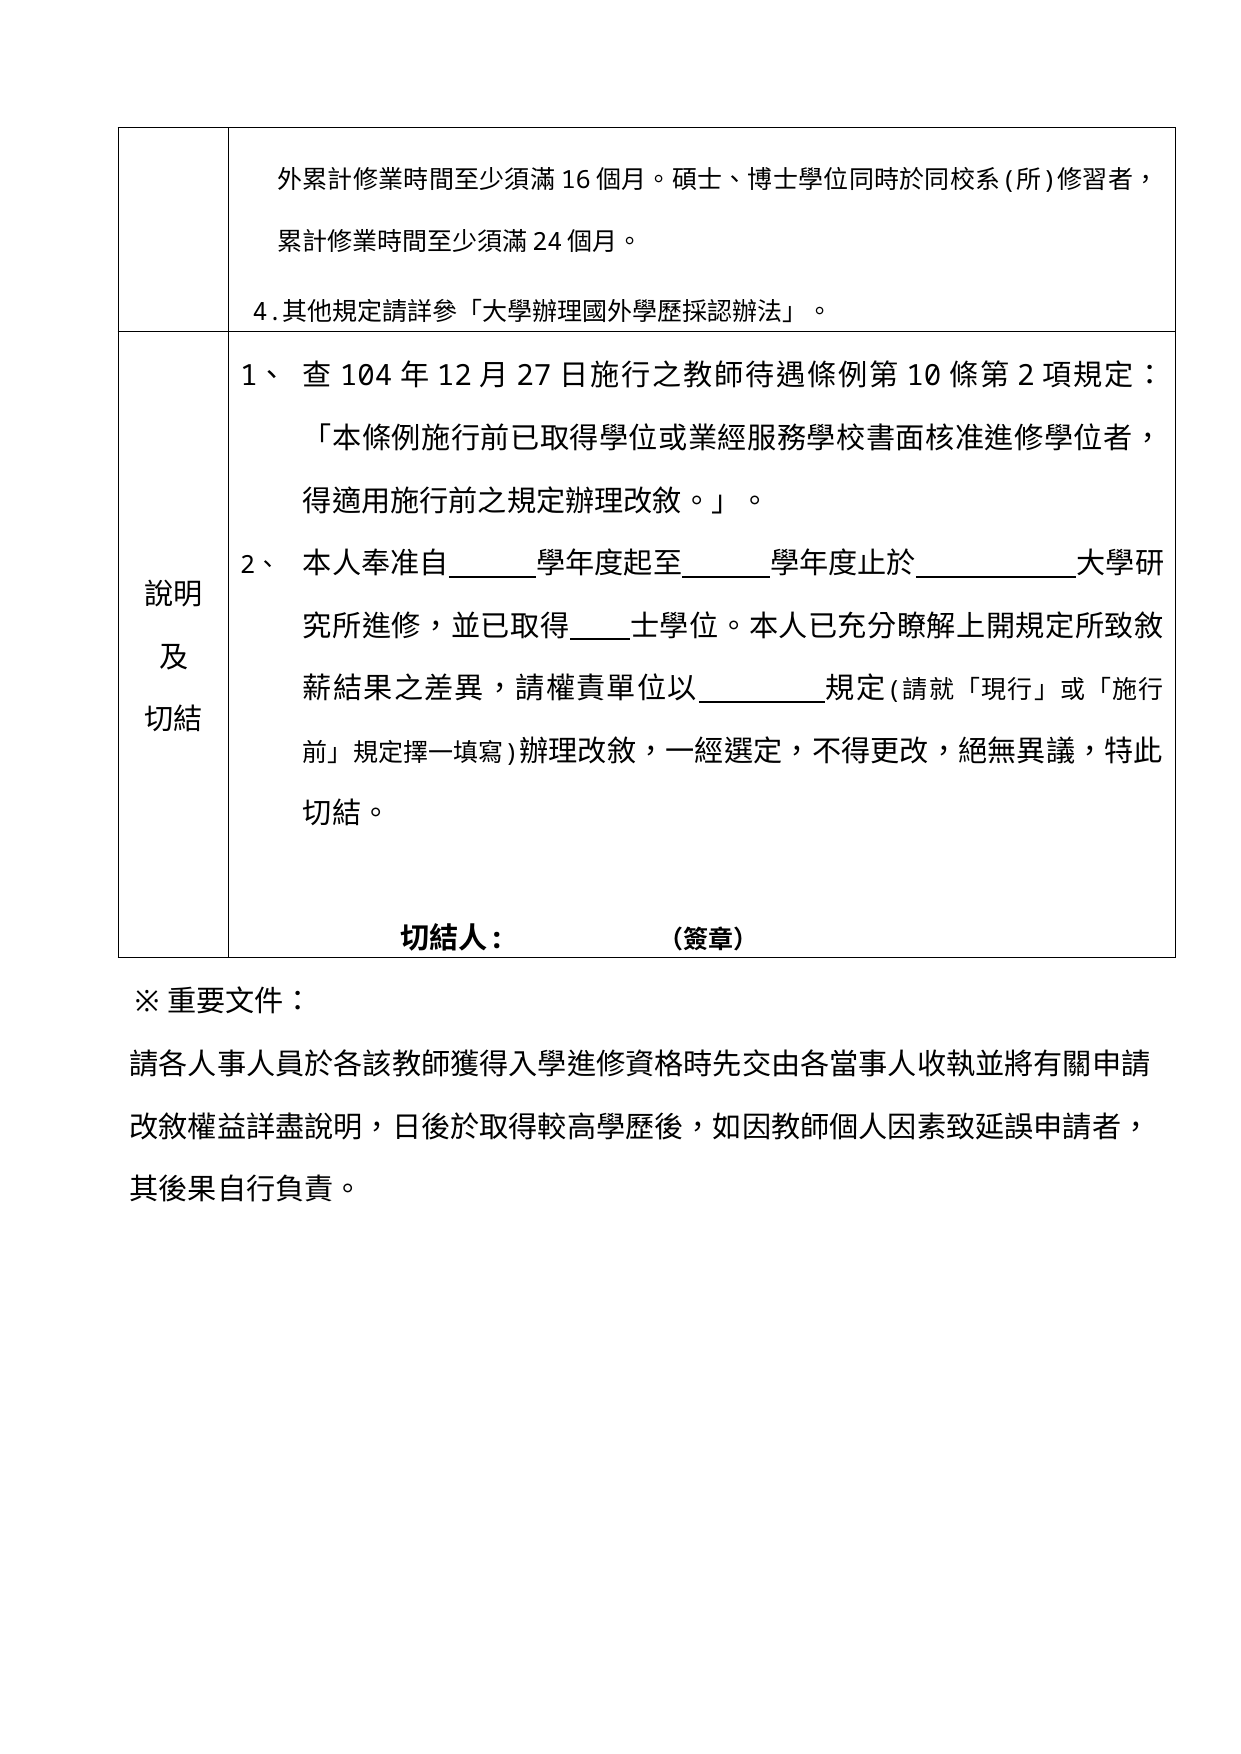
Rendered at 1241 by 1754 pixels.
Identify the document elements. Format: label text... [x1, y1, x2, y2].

table_cell [119, 128, 228, 331]
table_cell 外累計修業時間至少須滿16個月。碩士、博士學位同時於同校系(所)修習者，累計修業時間至少須滿24個月。 4.其他規定請詳參「大學辦理國外學歷採認辦法」。 [229, 128, 1175, 331]
table_cell 重要文件： 請各人事人員於各該教師獲得入學進修資格時先交由各當事人收執並將有關申請改敘權益詳盡說明，日後於取得較高學歷後，如因教師個人因素致延誤申請者，其後果自行負責。 [118, 958, 1176, 1208]
table_cell 查104年12月27日施行之教師待遇條例第10條第2項規定：「本條例施行前已取得學位或業經服務學校書面核准進修學位者，得適用施行前之規定辦理改敘。」。 本人奉准自 學年度起至 學年度止於 大學研究所進修，並已取得 士學位。本人已充分瞭解上開規定所致敘薪結果之差異，請權責單位以 規定(請就「現行」或「施行前」規定擇一填寫)辦理改敘，一經選定，不得更改，絕無異議，特此切結。 切結人: （簽章） [229, 332, 1175, 957]
table_cell 說明 及 切結 [119, 332, 228, 957]
